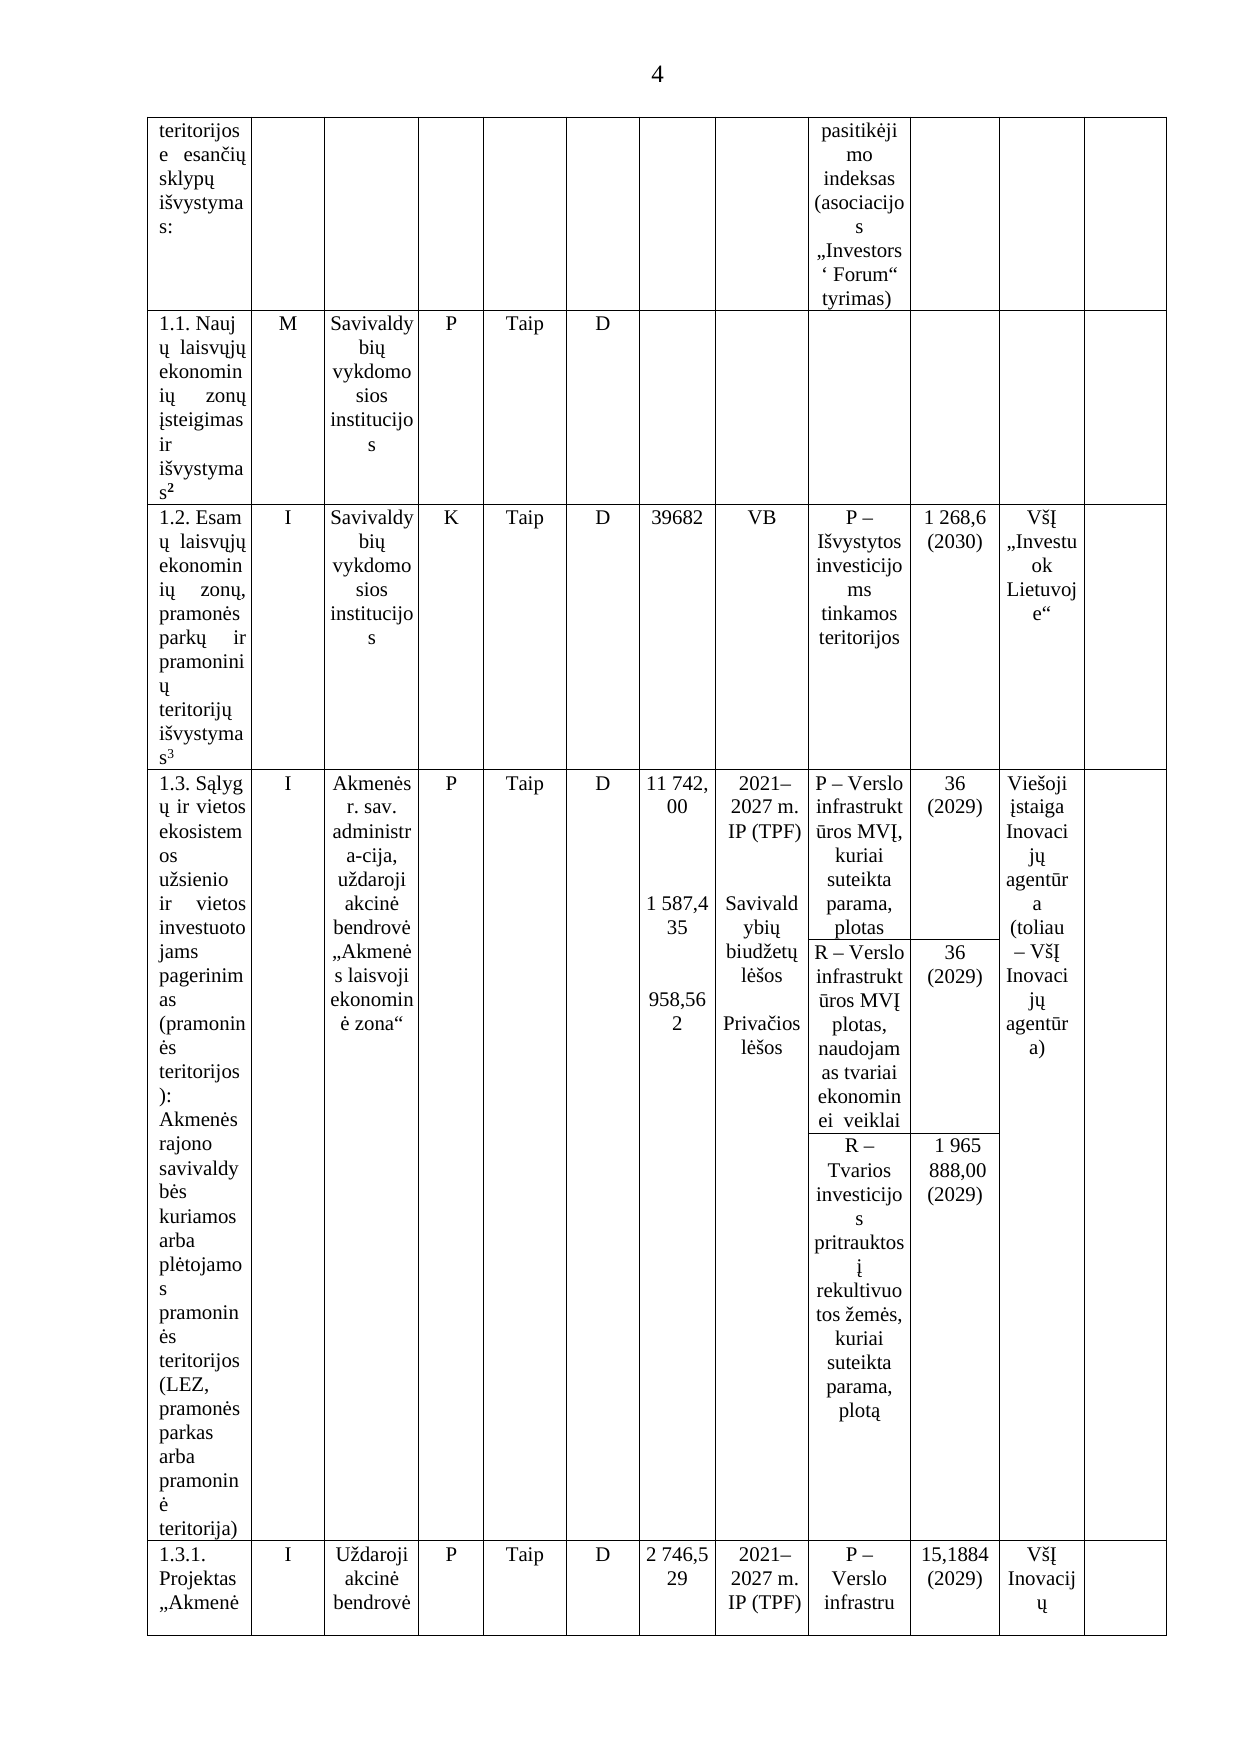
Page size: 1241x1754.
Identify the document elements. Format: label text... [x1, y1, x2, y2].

table_cell 1.1. Naujų laisvųjų ekonominių zonų įsteigimas ir išvystymas2 [148, 311, 251, 504]
table_cell [640, 118, 715, 310]
table_cell Akmenės r. sav. administra-cija, uždaroji akcinė bendrovė „Akmenės laisvoji ekonominė zona“ [325, 770, 418, 1540]
table_cell [911, 118, 999, 310]
table_cell 2021–2027 m. IP (TPF) [716, 1541, 808, 1635]
table_cell [640, 311, 715, 504]
table_cell [1000, 118, 1084, 310]
table_cell [1085, 311, 1166, 504]
table_cell 39682 [640, 505, 715, 769]
table_cell [809, 311, 910, 504]
table_cell I [252, 505, 324, 769]
table_cell VB [716, 505, 808, 769]
table_cell Taip [484, 1541, 566, 1635]
table_cell pasitikėjimo indeksas (asociacijos „Investors‘ Forum“ tyrimas) [809, 118, 910, 310]
table_cell [911, 311, 999, 504]
table_cell 11 742,00 1 587,435 958,562 [640, 770, 715, 1540]
table_cell R – Tvarios investicijos pritrauktos į rekultivuotos žemės, kuriai suteikta parama, plotą [809, 1134, 910, 1540]
table_cell Savivaldybių vykdomosios institucijos [325, 311, 418, 504]
table_cell D [567, 770, 639, 1540]
table_cell [716, 311, 808, 504]
table_cell P – Išvystytos investicijoms tinkamos teritorijos [809, 505, 910, 769]
table_cell VšĮ Inovacijų [1000, 1541, 1084, 1635]
table_cell P [419, 1541, 483, 1635]
table_cell D [567, 505, 639, 769]
table_cell 1.3.1. Projektas „Akmenė [148, 1541, 251, 1635]
table_cell P [419, 770, 483, 1540]
table_cell K [419, 505, 483, 769]
table_cell I [252, 1541, 324, 1635]
table_cell [567, 118, 639, 310]
table_cell [484, 118, 566, 310]
table_cell 2 746,529 [640, 1541, 715, 1635]
table_cell [1085, 505, 1166, 769]
table_cell R – Verslo infrastruktūros MVĮ plotas, naudojamas tvariai ekonominei veiklai [809, 940, 910, 1132]
table_cell I [252, 770, 324, 1540]
table_cell Savivaldybių vykdomosios institucijos [325, 505, 418, 769]
table_cell P [419, 311, 483, 504]
table_cell [716, 118, 808, 310]
table_cell teritorijose esančių sklypų išvystymas: [148, 118, 251, 310]
table_cell D [567, 1541, 639, 1635]
table_cell M [252, 311, 324, 504]
table_cell 2021–2027 m. IP (TPF) Savivaldybių biudžetų lėšos Privačios lėšos [716, 770, 808, 1540]
table_cell Taip [484, 311, 566, 504]
table_cell 1 268,6 (2030) [911, 505, 999, 769]
table_cell 15,1884 (2029) [911, 1541, 999, 1635]
table_cell D [567, 311, 639, 504]
table_cell [325, 118, 418, 310]
table_cell VšĮ „Investuok Lietuvoje“ [1000, 505, 1084, 769]
table_cell 1.2. Esamų laisvųjų ekonominių zonų, pramonės parkų ir pramoninių teritorijų išvystymas3 [148, 505, 251, 769]
table_cell [252, 118, 324, 310]
table_cell Taip [484, 770, 566, 1540]
table_cell Taip [484, 505, 566, 769]
table_cell Viešoji įstaiga Inovacijų agentūra (toliau – VšĮ Inovacijų agentūra) [1000, 770, 1084, 1540]
table_cell [1000, 311, 1084, 504]
table_cell [1085, 770, 1166, 1540]
table_cell 1 965 888,00 (2029) [911, 1134, 999, 1540]
table_cell P – Verslo infrastru [809, 1541, 910, 1635]
table_cell Uždaroji akcinė bendrovė [325, 1541, 418, 1635]
table_cell [1085, 118, 1166, 310]
table_cell [1085, 1541, 1166, 1635]
table_cell 1.3. Sąlygų ir vietos ekosistemos užsienio ir vietos investuotojams pagerinimas (pramoninės teritorijos): Akmenės rajono savivaldybės kuriamos arba plėtojamos pramoninės teritorijos (LEZ, pramonės parkas arba pramoninė teritorija) [148, 770, 251, 1540]
table_cell 36 (2029) [911, 940, 999, 1132]
table_cell 36 (2029) [911, 770, 999, 939]
table_cell P – Verslo infrastruktūros MVĮ, kuriai suteikta parama, plotas [809, 770, 910, 939]
table_cell [419, 118, 483, 310]
